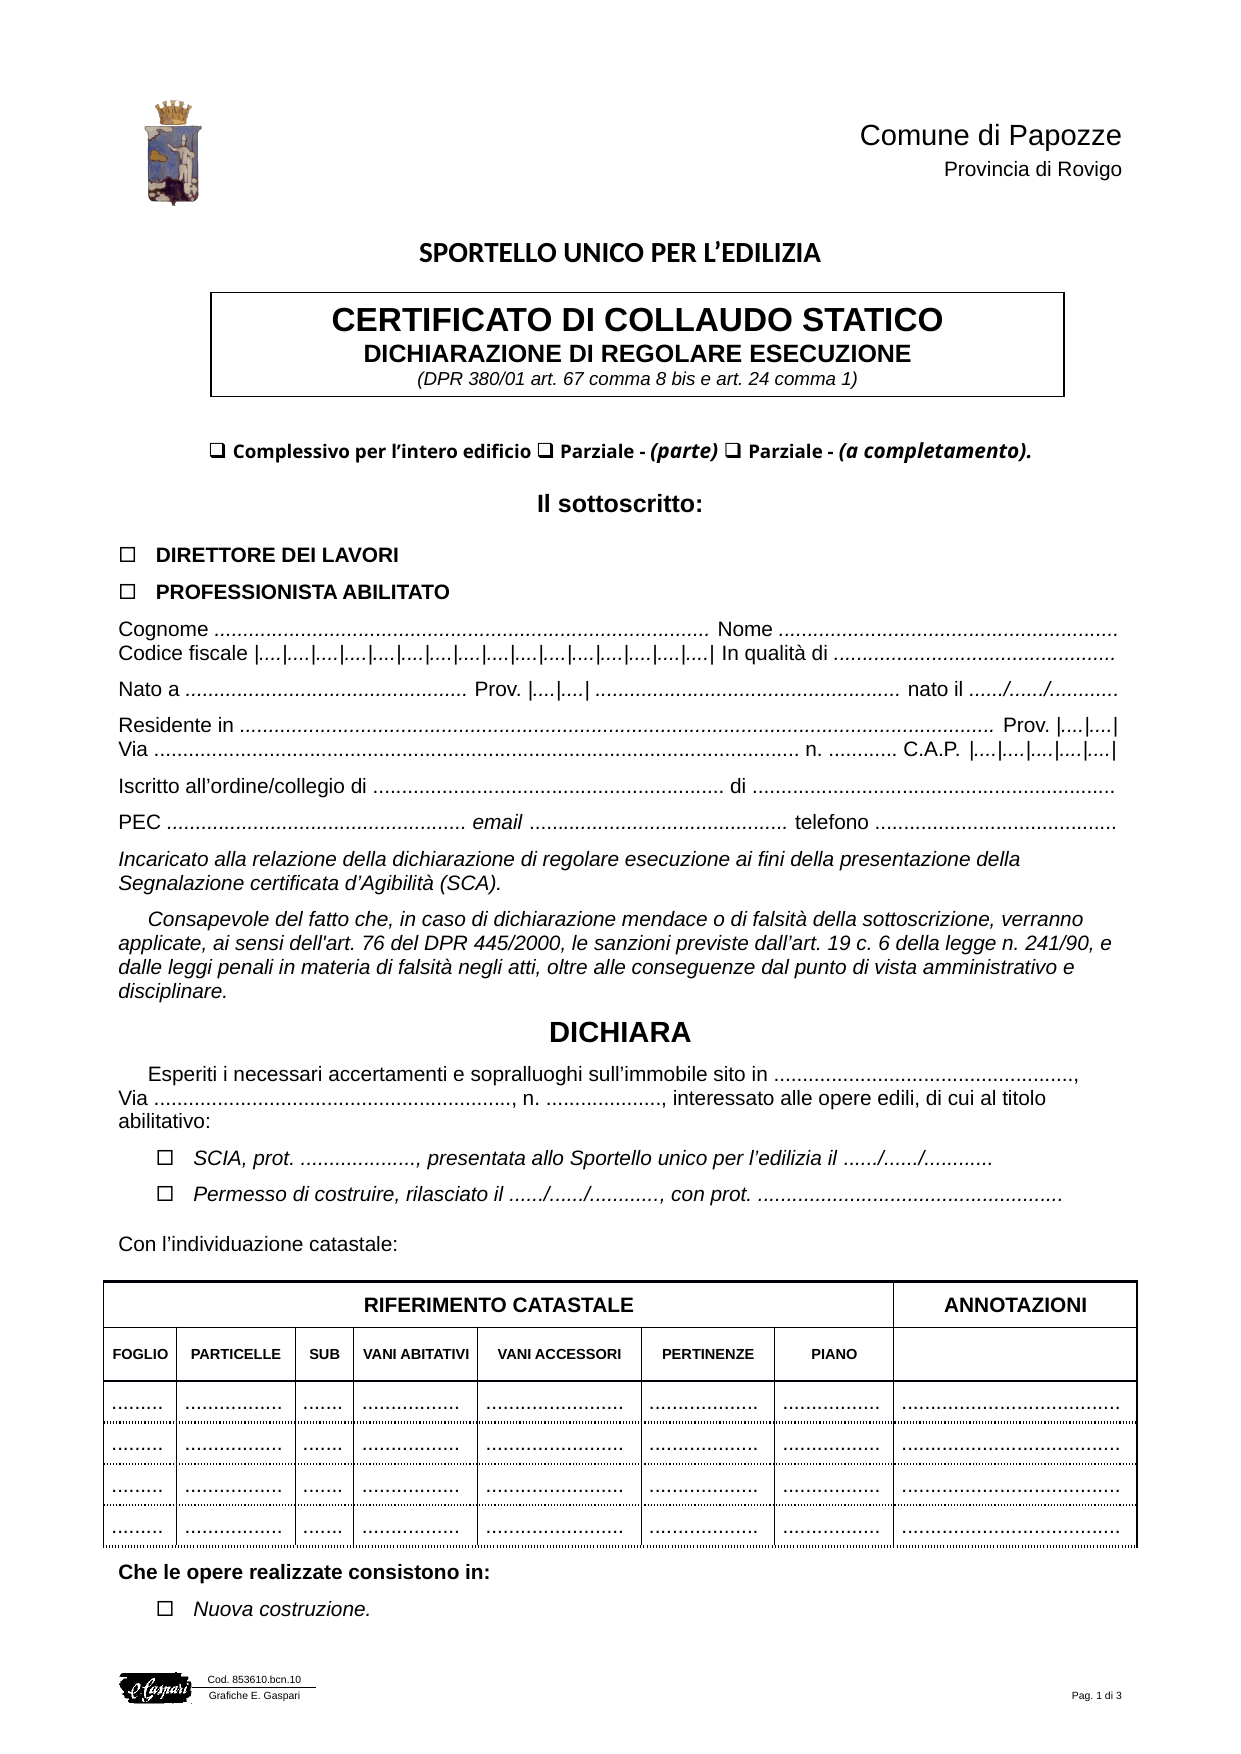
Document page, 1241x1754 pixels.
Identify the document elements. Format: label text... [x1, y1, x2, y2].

table_cell ........................ [478, 1463, 641, 1504]
table_cell FOGLIO [104, 1328, 176, 1380]
text Che le opere realizzate consistono in: [118, 1560, 1122, 1584]
table_cell ...................................... [894, 1504, 1136, 1545]
table_cell ................. [775, 1463, 893, 1504]
table_cell ................. [354, 1382, 477, 1421]
table_header RIFERIMENTO CATASTALE [104, 1283, 893, 1327]
table_cell VANI ACCESSORI [478, 1328, 641, 1380]
table_cell ................. [177, 1421, 295, 1463]
table_cell ................. [177, 1504, 295, 1545]
table_cell PIANO [775, 1328, 893, 1380]
text DICHIARA [118, 1015, 1122, 1049]
text Comune di Papozze [224, 118, 1122, 152]
list SCIA, prot. ...................., presentata allo Sportello unico per l’edilizia il ....../....../............ [156, 1146, 1122, 1170]
list Nuova costruzione. [156, 1596, 1122, 1621]
table_cell ................. [354, 1504, 477, 1545]
table_cell VANI ABITATIVI [354, 1328, 477, 1380]
text Il sottoscritto: [118, 489, 1122, 518]
text Iscritto all’ordine/collegio di ............................................................. di ............................................................... [118, 774, 1122, 798]
table_cell ........................ [478, 1382, 641, 1421]
table_cell ....... [296, 1382, 353, 1421]
text Esperiti i necessari accertamenti e sopralluoghi sull’immobile sito in ...................................................., Via .............................................................., n. ...................., interessato alle opere edili, di cui al titolo abilitativo: [118, 1061, 1122, 1133]
table_cell ......... [104, 1382, 176, 1421]
text Incaricato alla relazione della dichiarazione di regolare esecuzione ai fini della presentazione della Segnalazione certificata d’Agibilità (SCA). [118, 847, 1122, 894]
table_cell ................. [354, 1463, 477, 1504]
table_cell ....... [296, 1504, 353, 1545]
subtitle SPORTELLO UNICO PER L’EDILIZIA [118, 234, 1122, 270]
text Nato a ................................................. Prov. |....|....| ..................................................... nato il ....../....../............ [118, 677, 1122, 701]
table_cell ....... [296, 1463, 353, 1504]
table_cell SUB [296, 1328, 353, 1380]
table_cell ......... [104, 1504, 176, 1545]
picture [122, 87, 224, 219]
table_cell ...................................... [894, 1463, 1136, 1504]
table_cell ...................................... [894, 1421, 1136, 1463]
table_cell ....... [296, 1421, 353, 1463]
table_cell ...................................... [894, 1382, 1136, 1421]
text Residente in ................................................................................................................................... Prov. |....|....| Via ................................................................................................................ n. ............ C.A.P. |....|....|....|....|....| [118, 713, 1122, 761]
text Cognome ...................................................................................... Nome ........................................................... Codice fiscale |....|....|....|....|....|....|....|....|....|....|....|....|....|....|....|....| In qualità di ................................................. [118, 616, 1122, 664]
table_cell ................. [354, 1421, 477, 1463]
table_cell ................... [642, 1463, 774, 1504]
table_cell ........................ [478, 1504, 641, 1545]
text Con l’individuazione catastale: [118, 1231, 1122, 1255]
list PROFESSIONISTA ABILITATO [118, 580, 1122, 604]
table_cell ................. [177, 1382, 295, 1421]
table_cell PERTINENZE [642, 1328, 774, 1380]
text  Complessivo per l’intero edificio  Parziale - (parte)  Parziale - (a completamento). [118, 436, 1122, 464]
table_cell ................. [775, 1421, 893, 1463]
picture [118, 1672, 192, 1704]
table_cell ................. [775, 1382, 893, 1421]
table_cell ................. [177, 1463, 295, 1504]
table_cell ......... [104, 1463, 176, 1504]
table_cell ................... [642, 1421, 774, 1463]
table_cell ........................ [478, 1421, 641, 1463]
table_cell ................... [642, 1504, 774, 1545]
table_cell ................... [642, 1382, 774, 1421]
table_cell ......... [104, 1421, 176, 1463]
list Permesso di costruire, rilasciato il ....../....../............, con prot. ..................................................... [156, 1182, 1122, 1206]
table_cell PARTICELLE [177, 1328, 295, 1380]
table_cell ................. [775, 1504, 893, 1545]
list DIRETTORE DEI LAVORI [118, 543, 1122, 567]
table_cell [894, 1328, 1136, 1380]
text Consapevole del fatto che, in caso di dichiarazione mendace o di falsità della sottoscrizione, verranno applicate, ai sensi dell'art. 76 del DPR 445/2000, le sanzioni previste dall’art. 19 c. 6 della legge n. 241/90, e dalle leggi penali in materia di falsità negli atti, oltre alle conseguenze dal punto di vista amministrativo e disciplinare. [118, 907, 1122, 1003]
text PEC .................................................... email ............................................. telefono .......................................... [118, 810, 1122, 834]
text Provincia di Rovigo [224, 157, 1122, 181]
table_header ANNOTAZIONI [894, 1283, 1136, 1327]
